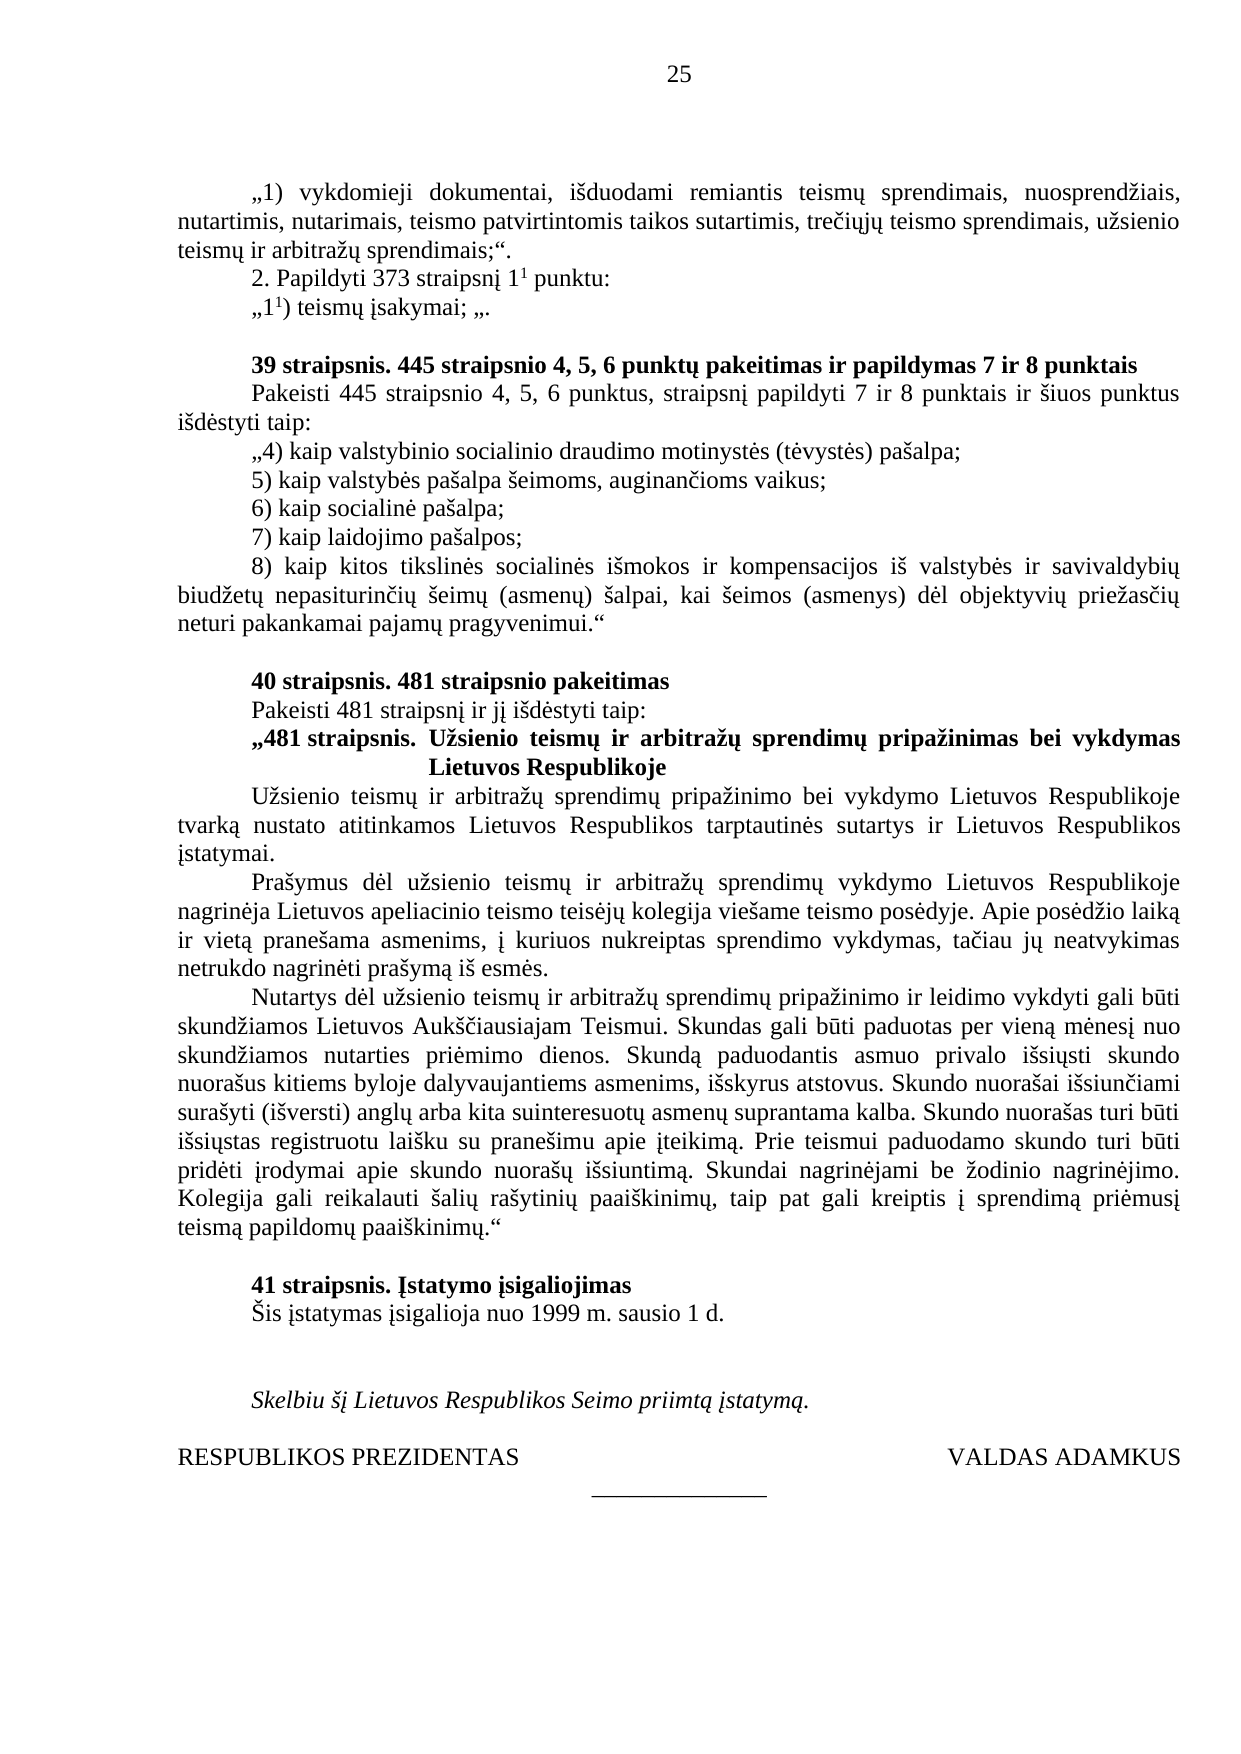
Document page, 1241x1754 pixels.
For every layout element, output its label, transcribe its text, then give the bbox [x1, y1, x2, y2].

text 2. Papildyti 373 straipsnį 11 punktu: [177, 263, 1181, 292]
text Prašymus dėl užsienio teismų ir arbitražų sprendimų vykdymo Lietuvos Respublikoje nagrinėja Lietuvos apeliacinio teismo teisėjų kolegija viešame teismo posėdyje. Apie posėdžio laiką ir vietą pranešama asmenims, į kuriuos nukreiptas sprendimo vykdymas, tačiau jų neatvykimas netrukdo nagrinėti prašymą iš esmės. [177, 867, 1181, 982]
text 6) kaip socialinė pašalpa; [177, 493, 1181, 522]
text Pakeisti 481 straipsnį ir jį išdėstyti taip: [177, 695, 1181, 723]
text Skelbiu šį Lietuvos Respublikos Seimo priimtą įstatymą. [177, 1385, 1181, 1413]
text 5) kaip valstybės pašalpa šeimoms, auginančioms vaikus; [177, 465, 1181, 493]
text Nutartys dėl užsienio teismų ir arbitražų sprendimų pripažinimo ir leidimo vykdyti gali būti skundžiamos Lietuvos Aukščiausiajam Teismui. Skundas gali būti paduotas per vieną mėnesį nuo skundžiamos nutarties priėmimo dienos. Skundą paduodantis asmuo privalo išsiųsti skundo nuorašus kitiems byloje dalyvaujantiems asmenims, išskyrus atstovus. Skundo nuorašai išsiunčiami surašyti (išversti) anglų arba kita suinteresuotų asmenų suprantama kalba. Skundo nuorašas turi būti išsiųstas registruotu laišku su pranešimu apie įteikimą. Prie teismui paduodamo skundo turi būti pridėti įrodymai apie skundo nuorašų išsiuntimą. Skundai nagrinėjami be žodinio nagrinėjimo. Kolegija gali reikalauti šalių rašytinių paaiškinimų, taip pat gali kreiptis į sprendimą priėmusį teismą papildomų paaiškinimų.“ [177, 982, 1181, 1241]
text 40 straipsnis. 481 straipsnio pakeitimas [177, 666, 1181, 695]
text RESPUBLIKOS PREZIDENTAS VALDAS ADAMKUS [177, 1442, 1181, 1471]
text „481 straipsnis. Užsienio teismų ir arbitražų sprendimų pripažinimas bei vykdymas Lietuvos Respublikoje [251, 723, 1181, 781]
text Pakeisti 445 straipsnio 4, 5, 6 punktus, straipsnį papildyti 7 ir 8 punktais ir šiuos punktus išdėstyti taip: [177, 378, 1181, 436]
text 41 straipsnis. Įstatymo įsigaliojimas [177, 1270, 1181, 1298]
text 39 straipsnis. 445 straipsnio 4, 5, 6 punktų pakeitimas ir papildymas 7 ir 8 punktais [177, 350, 1181, 378]
text Užsienio teismų ir arbitražų sprendimų pripažinimo bei vykdymo Lietuvos Respublikoje tvarką nustato atitinkamos Lietuvos Respublikos tarptautinės sutartys ir Lietuvos Respublikos įstatymai. [177, 781, 1181, 867]
text ______________ [177, 1471, 1181, 1500]
text 8) kaip kitos tikslinės socialinės išmokos ir kompensacijos iš valstybės ir savivaldybių biudžetų nepasiturinčių šeimų (asmenų) šalpai, kai šeimos (asmenys) dėl objektyvių priežasčių neturi pakankamai pajamų pragyvenimui.“ [177, 551, 1181, 637]
text „4) kaip valstybinio socialinio draudimo motinystės (tėvystės) pašalpa; [177, 436, 1181, 465]
text „11) teismų įsakymai; „. [177, 292, 1181, 321]
text 7) kaip laidojimo pašalpos; [177, 522, 1181, 551]
text Šis įstatymas įsigalioja nuo 1999 m. sausio 1 d. [177, 1298, 1181, 1327]
text „1) vykdomieji dokumentai, išduodami remiantis teismų sprendimais, nuosprendžiais, nutartimis, nutarimais, teismo patvirtintomis taikos sutartimis, trečiųjų teismo sprendimais, užsienio teismų ir arbitražų sprendimais;“. [177, 177, 1181, 263]
